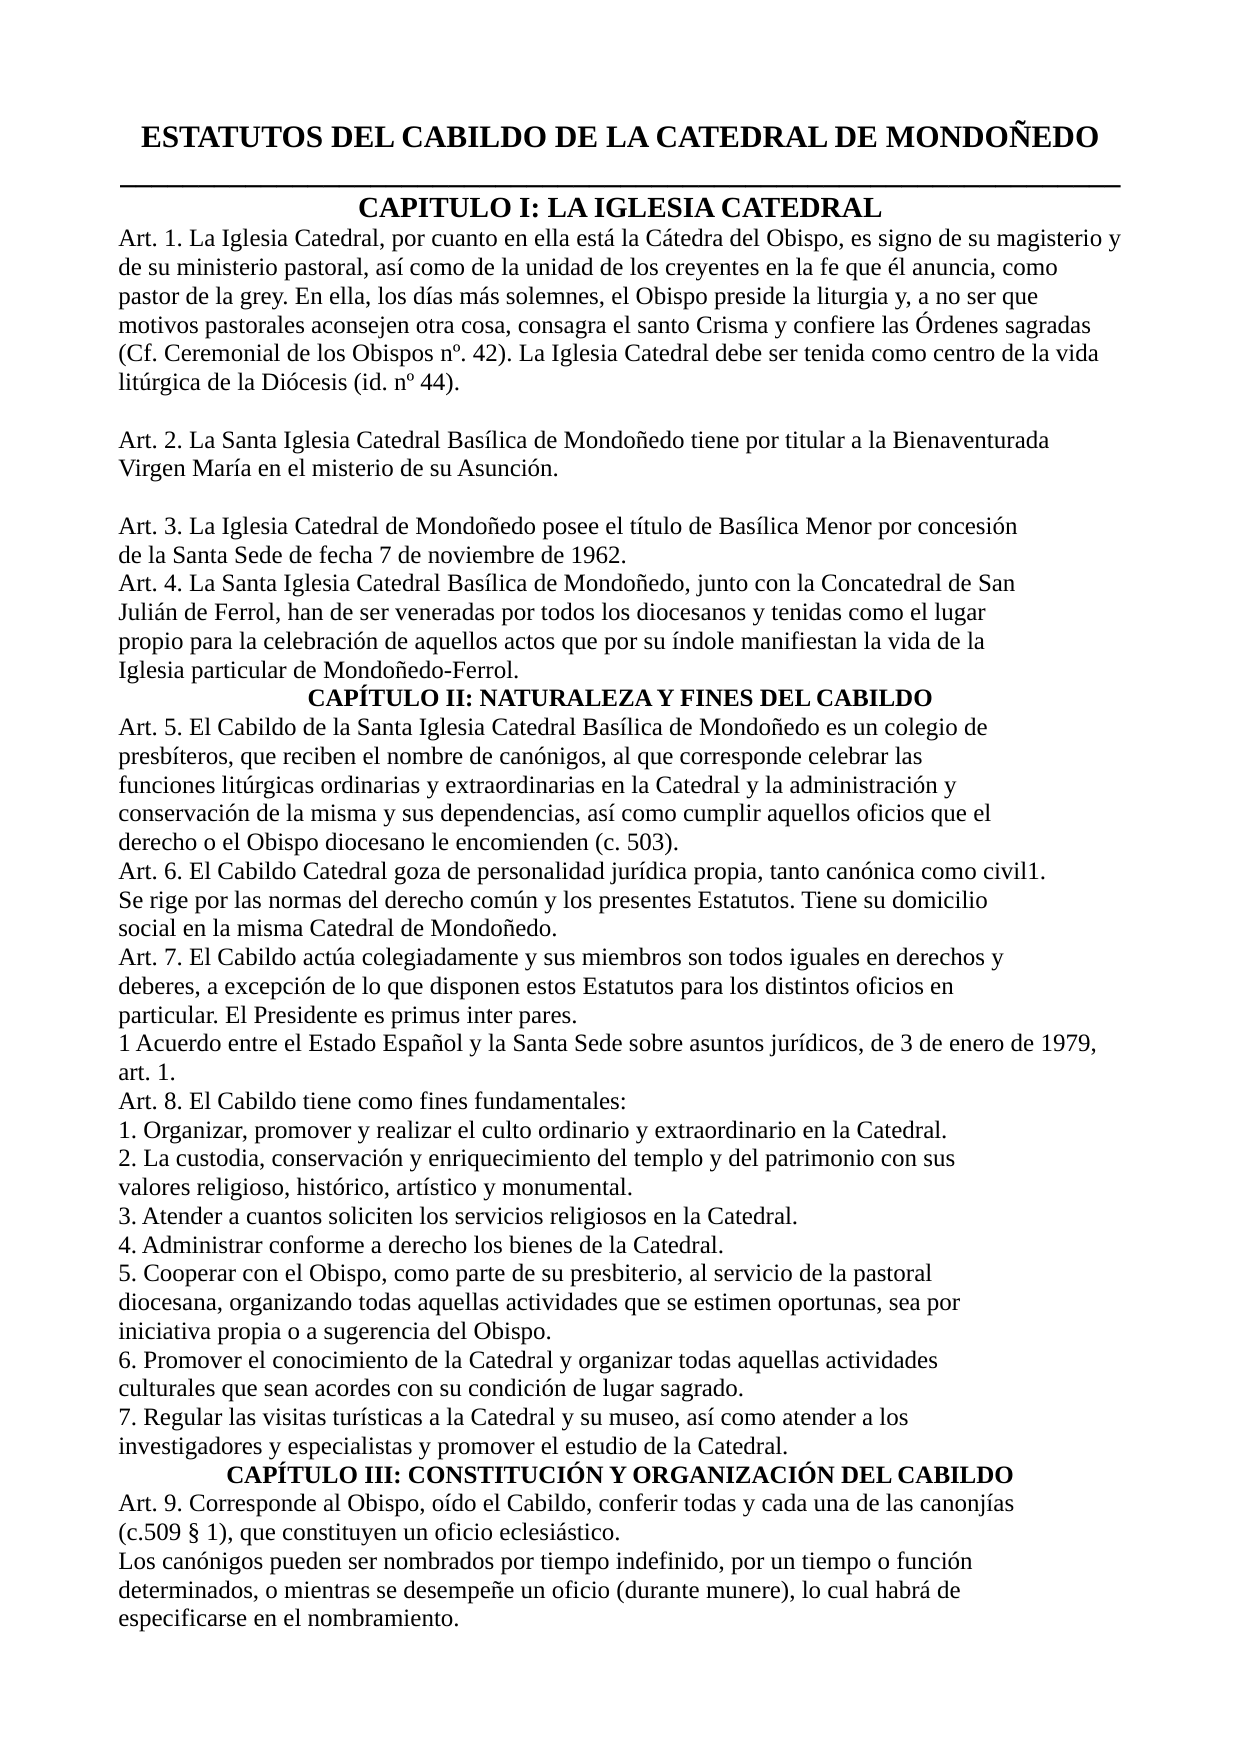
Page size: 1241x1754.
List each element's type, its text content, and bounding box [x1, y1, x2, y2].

text iniciativa propia o a sugerencia del Obispo. [118, 1316, 1122, 1345]
text derecho o el Obispo diocesano le encomienden (c. 503). [118, 827, 1122, 856]
text Art. 8. El Cabildo tiene como fines fundamentales: [118, 1086, 1122, 1115]
text Julián de Ferrol, han de ser veneradas por todos los diocesanos y tenidas como el lugar [118, 597, 1122, 626]
text investigadores y especialistas y promover el estudio de la Catedral. [118, 1431, 1122, 1460]
text 7. Regular las visitas turísticas a la Catedral y su museo, así como atender a los [118, 1402, 1122, 1431]
text CAPÍTULO II: NATURALEZA Y FINES DEL CABILDO [118, 683, 1122, 712]
text valores religioso, histórico, artístico y monumental. [118, 1172, 1122, 1201]
text especificarse en el nombramiento. [118, 1603, 1122, 1632]
text Se rige por las normas del derecho común y los presentes Estatutos. Tiene su domicilio [118, 885, 1122, 913]
text deberes, a excepción de lo que disponen estos Estatutos para los distintos oficios en [118, 971, 1122, 1000]
text culturales que sean acordes con su condición de lugar sagrado. [118, 1373, 1122, 1402]
text 6. Promover el conocimiento de la Catedral y organizar todas aquellas actividades [118, 1345, 1122, 1373]
text Art. 4. La Santa Iglesia Catedral Basílica de Mondoñedo, junto con la Concatedral de San [118, 568, 1122, 597]
text Art. 2. La Santa Iglesia Catedral Basílica de Mondoñedo tiene por titular a la Bienaventurada Virgen María en el misterio de su Asunción. [118, 425, 1122, 482]
text particular. El Presidente es primus inter pares. [118, 1000, 1122, 1028]
text Art. 9. Corresponde al Obispo, oído el Cabildo, conferir todas y cada una de las canonjías [118, 1488, 1122, 1517]
text ESTATUTOS DEL CABILDO DE LA CATEDRAL DE MONDOÑEDO [118, 118, 1122, 154]
text CAPITULO I: LA IGLESIA CATEDRAL [118, 190, 1122, 223]
text 1 Acuerdo entre el Estado Español y la Santa Sede sobre asuntos jurídicos, de 3 de enero de 1979, art. 1. [118, 1028, 1122, 1086]
text 1. Organizar, promover y realizar el culto ordinario y extraordinario en la Catedral. [118, 1115, 1122, 1143]
text ________________________________________________________________ [118, 154, 1122, 190]
text Art. 5. El Cabildo de la Santa Iglesia Catedral Basílica de Mondoñedo es un colegio de [118, 712, 1122, 741]
text Art. 7. El Cabildo actúa colegiadamente y sus miembros son todos iguales en derechos y [118, 942, 1122, 971]
text Art. 1. La Iglesia Catedral, por cuanto en ella está la Cátedra del Obispo, es signo de su magisterio y de su ministerio pastoral, así como de la unidad de los creyentes en la fe que él anuncia, como pastor de la grey. En ella, los días más solemnes, el Obispo preside la liturgia y, a no ser que motivos pastorales aconsejen otra cosa, consagra el santo Crisma y confiere las Órdenes sagradas (Cf. Ceremonial de los Obispos nº. 42). La Iglesia Catedral debe ser tenida como centro de la vida litúrgica de la Diócesis (id. nº 44). [118, 223, 1122, 396]
text Art. 3. La Iglesia Catedral de Mondoñedo posee el título de Basílica Menor por concesión [118, 511, 1122, 540]
text funciones litúrgicas ordinarias y extraordinarias en la Catedral y la administración y [118, 770, 1122, 798]
text de la Santa Sede de fecha 7 de noviembre de 1962. [118, 540, 1122, 568]
text (c.509 § 1), que constituyen un oficio eclesiástico. [118, 1517, 1122, 1546]
text 4. Administrar conforme a derecho los bienes de la Catedral. [118, 1230, 1122, 1258]
text social en la misma Catedral de Mondoñedo. [118, 913, 1122, 942]
text propio para la celebración de aquellos actos que por su índole manifiestan la vida de la [118, 626, 1122, 655]
text presbíteros, que reciben el nombre de canónigos, al que corresponde celebrar las [118, 741, 1122, 770]
text diocesana, organizando todas aquellas actividades que se estimen oportunas, sea por [118, 1287, 1122, 1316]
text Art. 6. El Cabildo Catedral goza de personalidad jurídica propia, tanto canónica como civil1. [118, 856, 1122, 885]
text 3. Atender a cuantos soliciten los servicios religiosos en la Catedral. [118, 1201, 1122, 1230]
text determinados, o mientras se desempeñe un oficio (durante munere), lo cual habrá de [118, 1575, 1122, 1603]
text 2. La custodia, conservación y enriquecimiento del templo y del patrimonio con sus [118, 1143, 1122, 1172]
text conservación de la misma y sus dependencias, así como cumplir aquellos oficios que el [118, 798, 1122, 827]
text Iglesia particular de Mondoñedo-Ferrol. [118, 655, 1122, 683]
text Los canónigos pueden ser nombrados por tiempo indefinido, por un tiempo o función [118, 1546, 1122, 1575]
text 5. Cooperar con el Obispo, como parte de su presbiterio, al servicio de la pastoral [118, 1258, 1122, 1287]
text CAPÍTULO III: CONSTITUCIÓN Y ORGANIZACIÓN DEL CABILDO [118, 1460, 1122, 1488]
